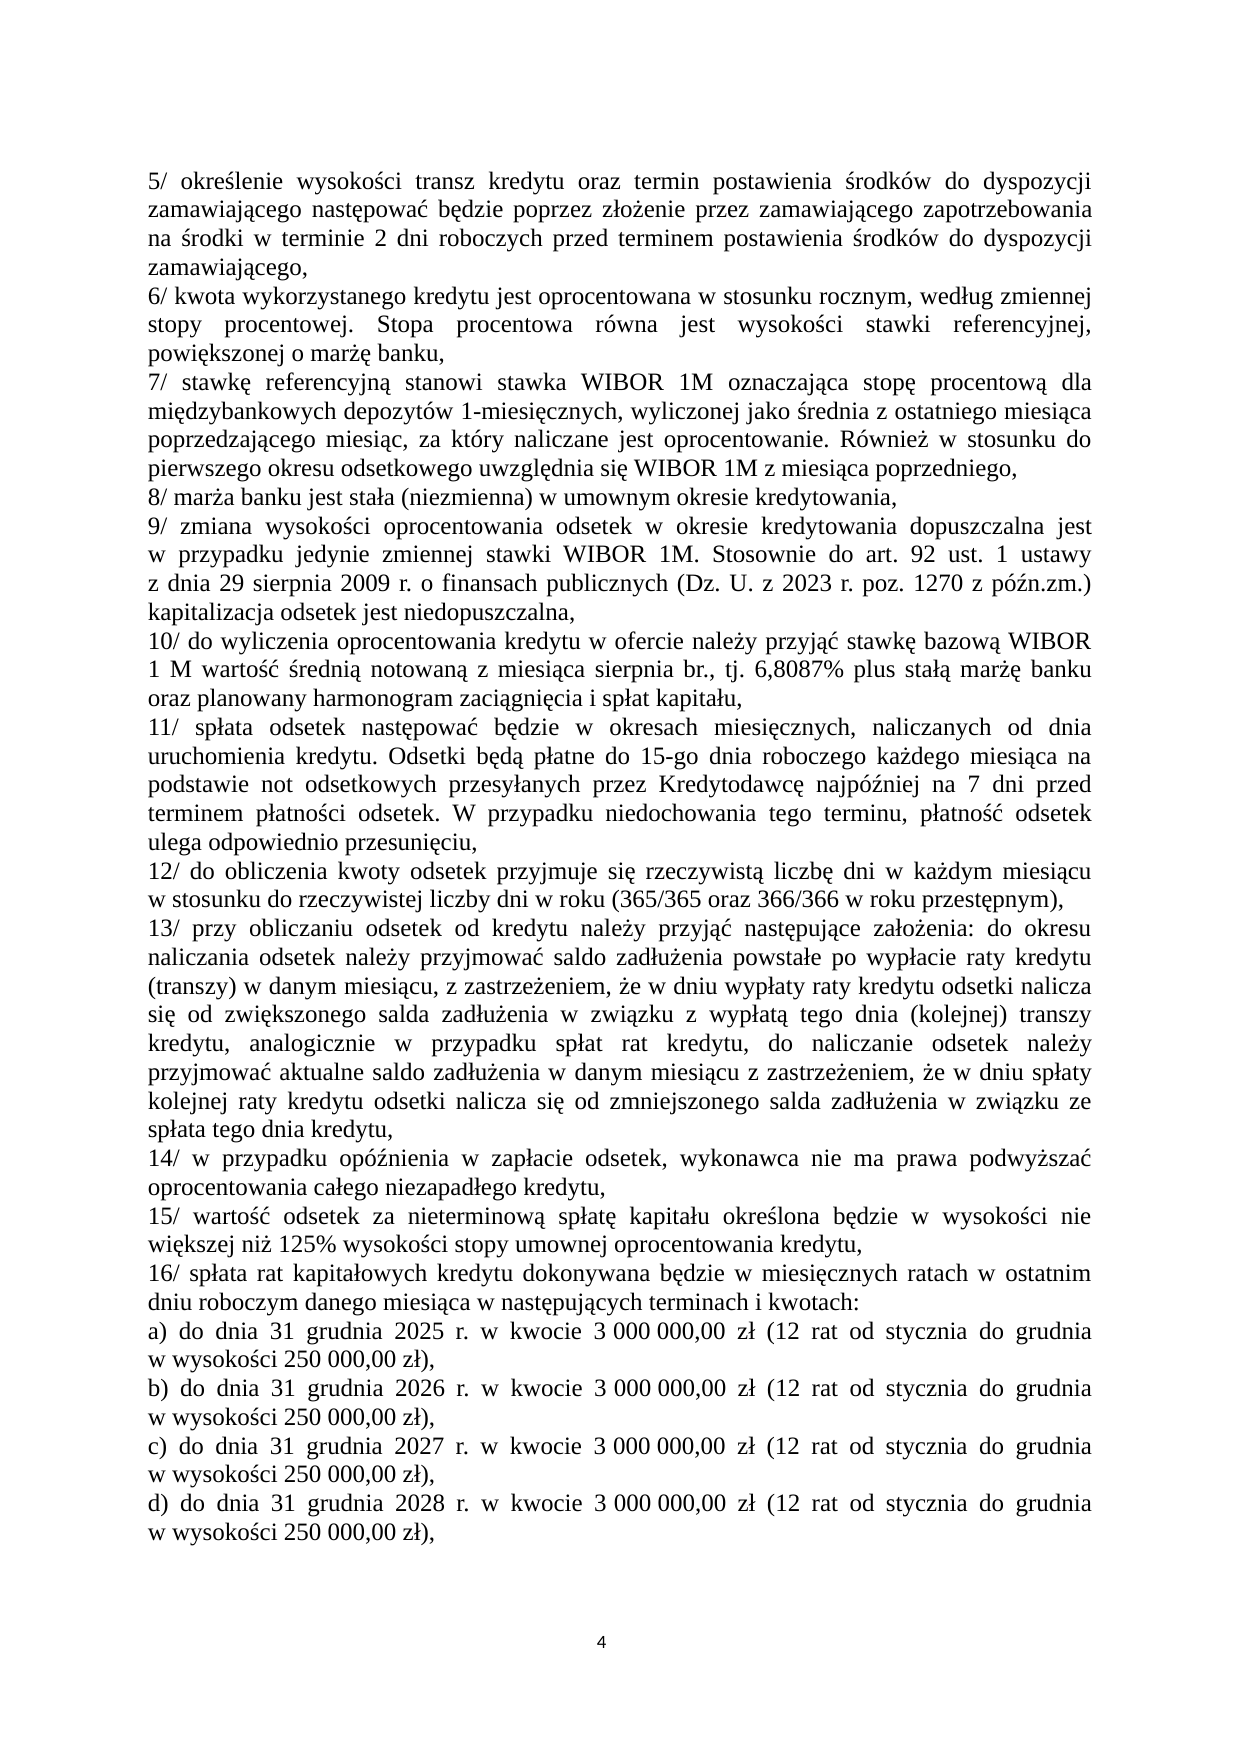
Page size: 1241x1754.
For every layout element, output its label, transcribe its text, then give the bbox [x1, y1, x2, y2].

text 15/ wartość odsetek za nieterminową spłatę kapitału określona będzie w wysokości nie większej niż 125% wysokości stopy umownej oprocentowania kredytu, [148, 1201, 1093, 1258]
text 10/ do wyliczenia oprocentowania kredytu w ofercie należy przyjąć stawkę bazową WIBOR 1 M wartość średnią notowaną z miesiąca sierpnia br., tj. 6,8087% plus stałą marżę banku oraz planowany harmonogram zaciągnięcia i spłat kapitału, [148, 626, 1093, 712]
text 12/ do obliczenia kwoty odsetek przyjmuje się rzeczywistą liczbę dni w każdym miesiącu w stosunku do rzeczywistej liczby dni w roku (365/365 oraz 366/366 w roku przestępnym), [148, 856, 1093, 913]
text b) do dnia 31 grudnia 2026 r. w kwocie 3 000 000,00 zł (12 rat od stycznia do grudnia w wysokości 250 000,00 zł), [148, 1373, 1093, 1431]
text c) do dnia 31 grudnia 2027 r. w kwocie 3 000 000,00 zł (12 rat od stycznia do grudnia w wysokości 250 000,00 zł), [148, 1431, 1093, 1488]
text 14/ w przypadku opóźnienia w zapłacie odsetek, wykonawca nie ma prawa podwyższać oprocentowania całego niezapadłego kredytu, [148, 1143, 1093, 1201]
text 5/ określenie wysokości transz kredytu oraz termin postawienia środków do dyspozycji zamawiającego następować będzie poprzez złożenie przez zamawiającego zapotrzebowania na środki w terminie 2 dni roboczych przed terminem postawienia środków do dyspozycji zamawiającego, [148, 166, 1093, 281]
text a) do dnia 31 grudnia 2025 r. w kwocie 3 000 000,00 zł (12 rat od stycznia do grudnia w wysokości 250 000,00 zł), [148, 1316, 1093, 1373]
text 8/ marża banku jest stała (niezmienna) w umownym okresie kredytowania, [148, 482, 1093, 511]
text 9/ zmiana wysokości oprocentowania odsetek w okresie kredytowania dopuszczalna jest w przypadku jedynie zmiennej stawki WIBOR 1M. Stosownie do art. 92 ust. 1 ustawy z dnia 29 sierpnia 2009 r. o finansach publicznych (Dz. U. z 2023 r. poz. 1270 z późn.zm.) kapitalizacja odsetek jest niedopuszczalna, [148, 511, 1093, 626]
text 11/ spłata odsetek następować będzie w okresach miesięcznych, naliczanych od dnia uruchomienia kredytu. Odsetki będą płatne do 15-go dnia roboczego każdego miesiąca na podstawie not odsetkowych przesyłanych przez Kredytodawcę najpóźniej na 7 dni przed terminem płatności odsetek. W przypadku niedochowania tego terminu, płatność odsetek ulega odpowiednio przesunięciu, [148, 712, 1093, 856]
text d) do dnia 31 grudnia 2028 r. w kwocie 3 000 000,00 zł (12 rat od stycznia do grudnia w wysokości 250 000,00 zł), [148, 1488, 1093, 1546]
text 13/ przy obliczaniu odsetek od kredytu należy przyjąć następujące założenia: do okresu naliczania odsetek należy przyjmować saldo zadłużenia powstałe po wypłacie raty kredytu (transzy) w danym miesiącu, z zastrzeżeniem, że w dniu wypłaty raty kredytu odsetki nalicza się od zwiększonego salda zadłużenia w związku z wypłatą tego dnia (kolejnej) transzy kredytu, analogicznie w przypadku spłat rat kredytu, do naliczanie odsetek należy przyjmować aktualne saldo zadłużenia w danym miesiącu z zastrzeżeniem, że w dniu spłaty kolejnej raty kredytu odsetki nalicza się od zmniejszonego salda zadłużenia w związku ze spłata tego dnia kredytu, [148, 913, 1093, 1143]
text 16/ spłata rat kapitałowych kredytu dokonywana będzie w miesięcznych ratach w ostatnim dniu roboczym danego miesiąca w następujących terminach i kwotach: [148, 1258, 1093, 1316]
text 6/ kwota wykorzystanego kredytu jest oprocentowana w stosunku rocznym, według zmiennej stopy procentowej. Stopa procentowa równa jest wysokości stawki referencyjnej, powiększonej o marżę banku, [148, 281, 1093, 367]
text 7/ stawkę referencyjną stanowi stawka WIBOR 1M oznaczająca stopę procentową dla międzybankowych depozytów 1-miesięcznych, wyliczonej jako średnia z ostatniego miesiąca poprzedzającego miesiąc, za który naliczane jest oprocentowanie. Również w stosunku do pierwszego okresu odsetkowego uwzględnia się WIBOR 1M z miesiąca poprzedniego, [148, 367, 1093, 482]
